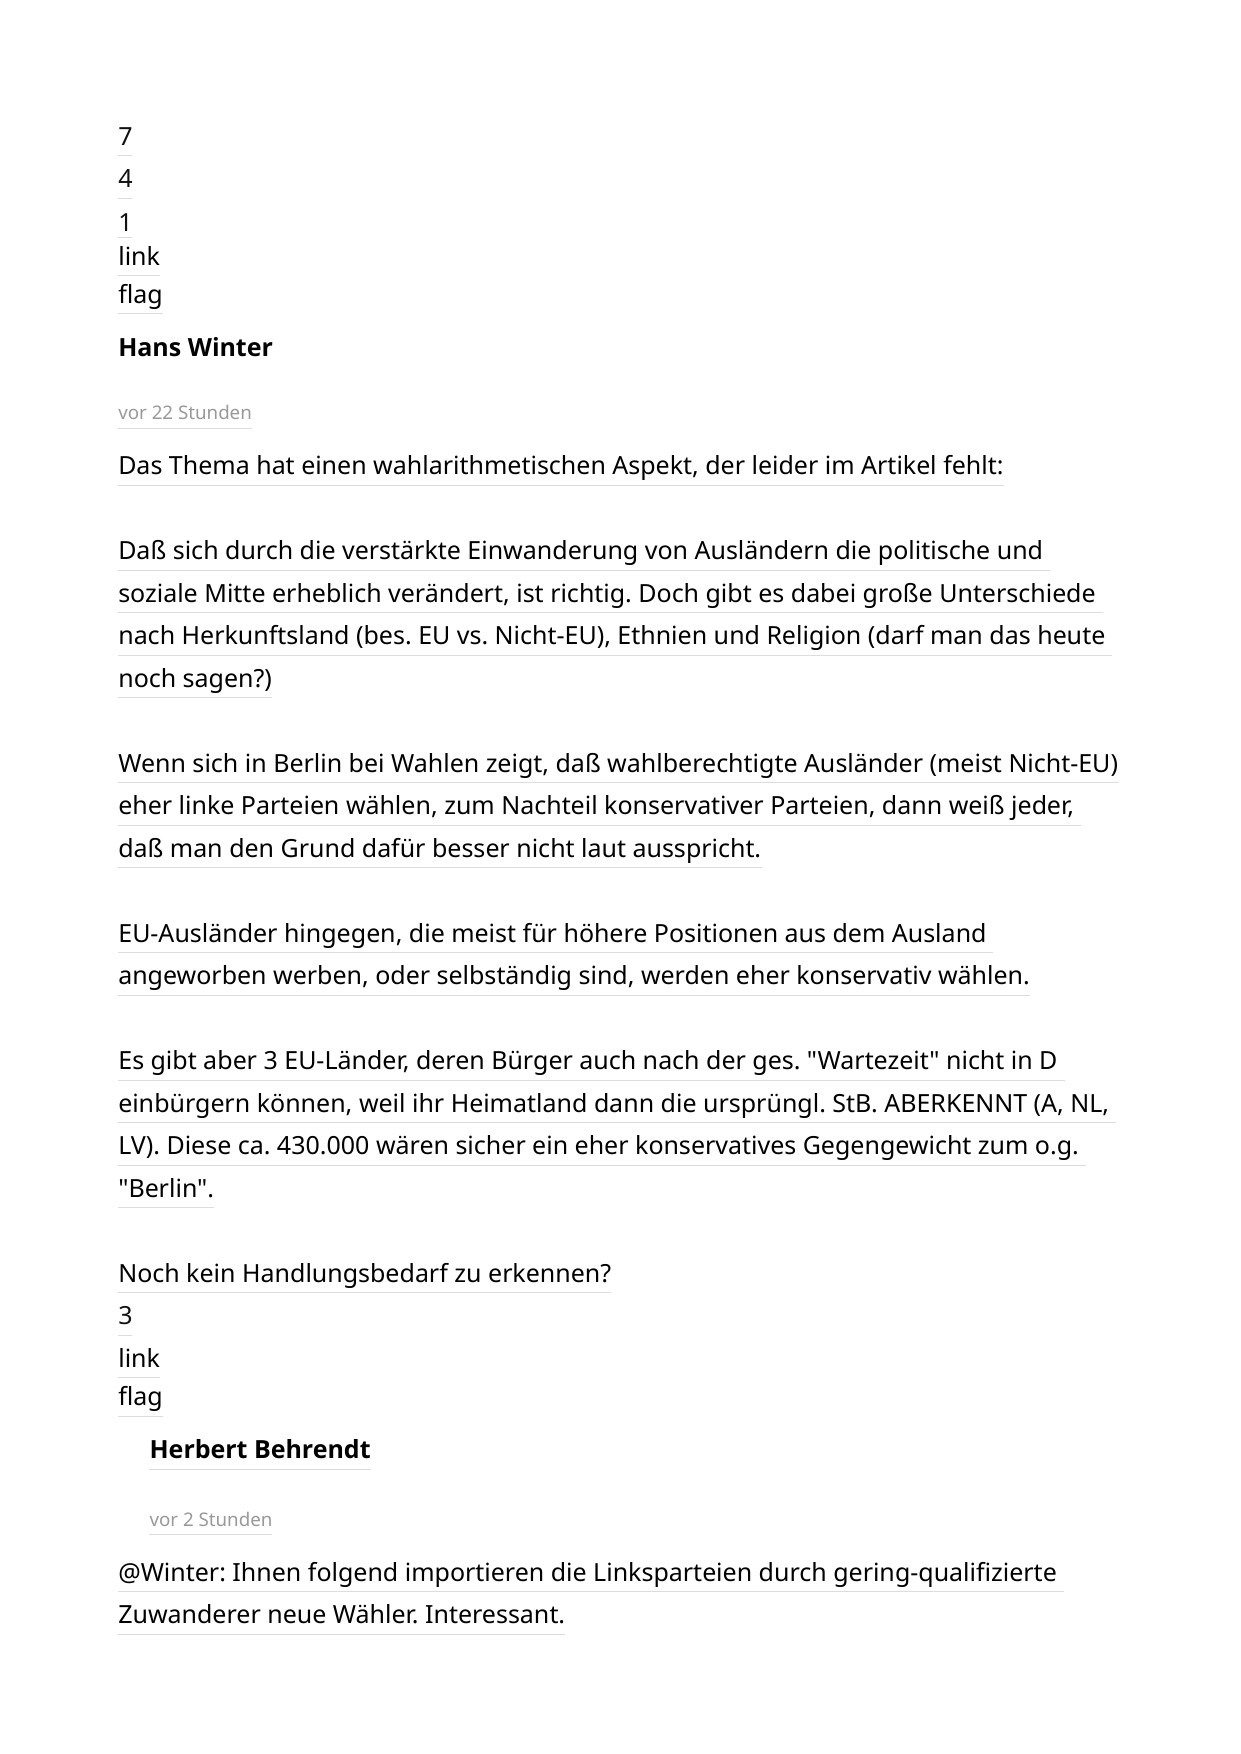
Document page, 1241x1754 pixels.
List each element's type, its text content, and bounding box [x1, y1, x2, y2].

text flag [118, 276, 1122, 314]
text 4 [118, 161, 1122, 199]
text flag [118, 1378, 1122, 1417]
text @Winter: Ihnen folgend importieren die Linksparteien durch gering-qualifizierte Zuwanderer neue Wähler. Interessant. [118, 1554, 1122, 1635]
text link [118, 238, 1122, 276]
text 3 [118, 1298, 1122, 1336]
text 7 [118, 118, 1122, 156]
text Herbert Behrendt [149, 1432, 1122, 1470]
text Hans Winter [118, 330, 1122, 364]
text 1 [118, 203, 1122, 238]
text Das Thema hat einen wahlarithmetischen Aspekt, der leider im Artikel fehlt: Daß sich durch die verstärkte Einwanderung von Ausländern die politische und soziale Mitte erheblich verändert, ist richtig. Doch gibt es dabei große Unterschiede nach Herkunftsland (bes. EU vs. Nicht-EU), Ethnien und Religion (darf man das heute noch sagen?) Wenn sich in Berlin bei Wahlen zeigt, daß wahlberechtigte Ausländer (meist Nicht-EU) eher linke Parteien wählen, zum Nachteil konservativer Parteien, dann weiß jeder, daß man den Grund dafür besser nicht laut ausspricht. EU-Ausländer hingegen, die meist für höhere Positionen aus dem Ausland angeworben werben, oder selbständig sind, werden eher konservativ wählen. Es gibt aber 3 EU-Länder, deren Bürger auch nach der ges. "Wartezeit" nicht in D einbürgern können, weil ihr Heimatland dann die ursprüngl. StB. ABERKENNT (A, NL, LV). Diese ca. 430.000 wären sicher ein eher konservatives Gegengewicht zum o.g. "Berlin". Noch kein Handlungsbedarf zu erkennen? [118, 448, 1122, 1293]
text vor 2 Stunden [149, 1506, 1117, 1535]
text vor 22 Stunden [118, 399, 1117, 429]
text link [118, 1341, 1122, 1378]
